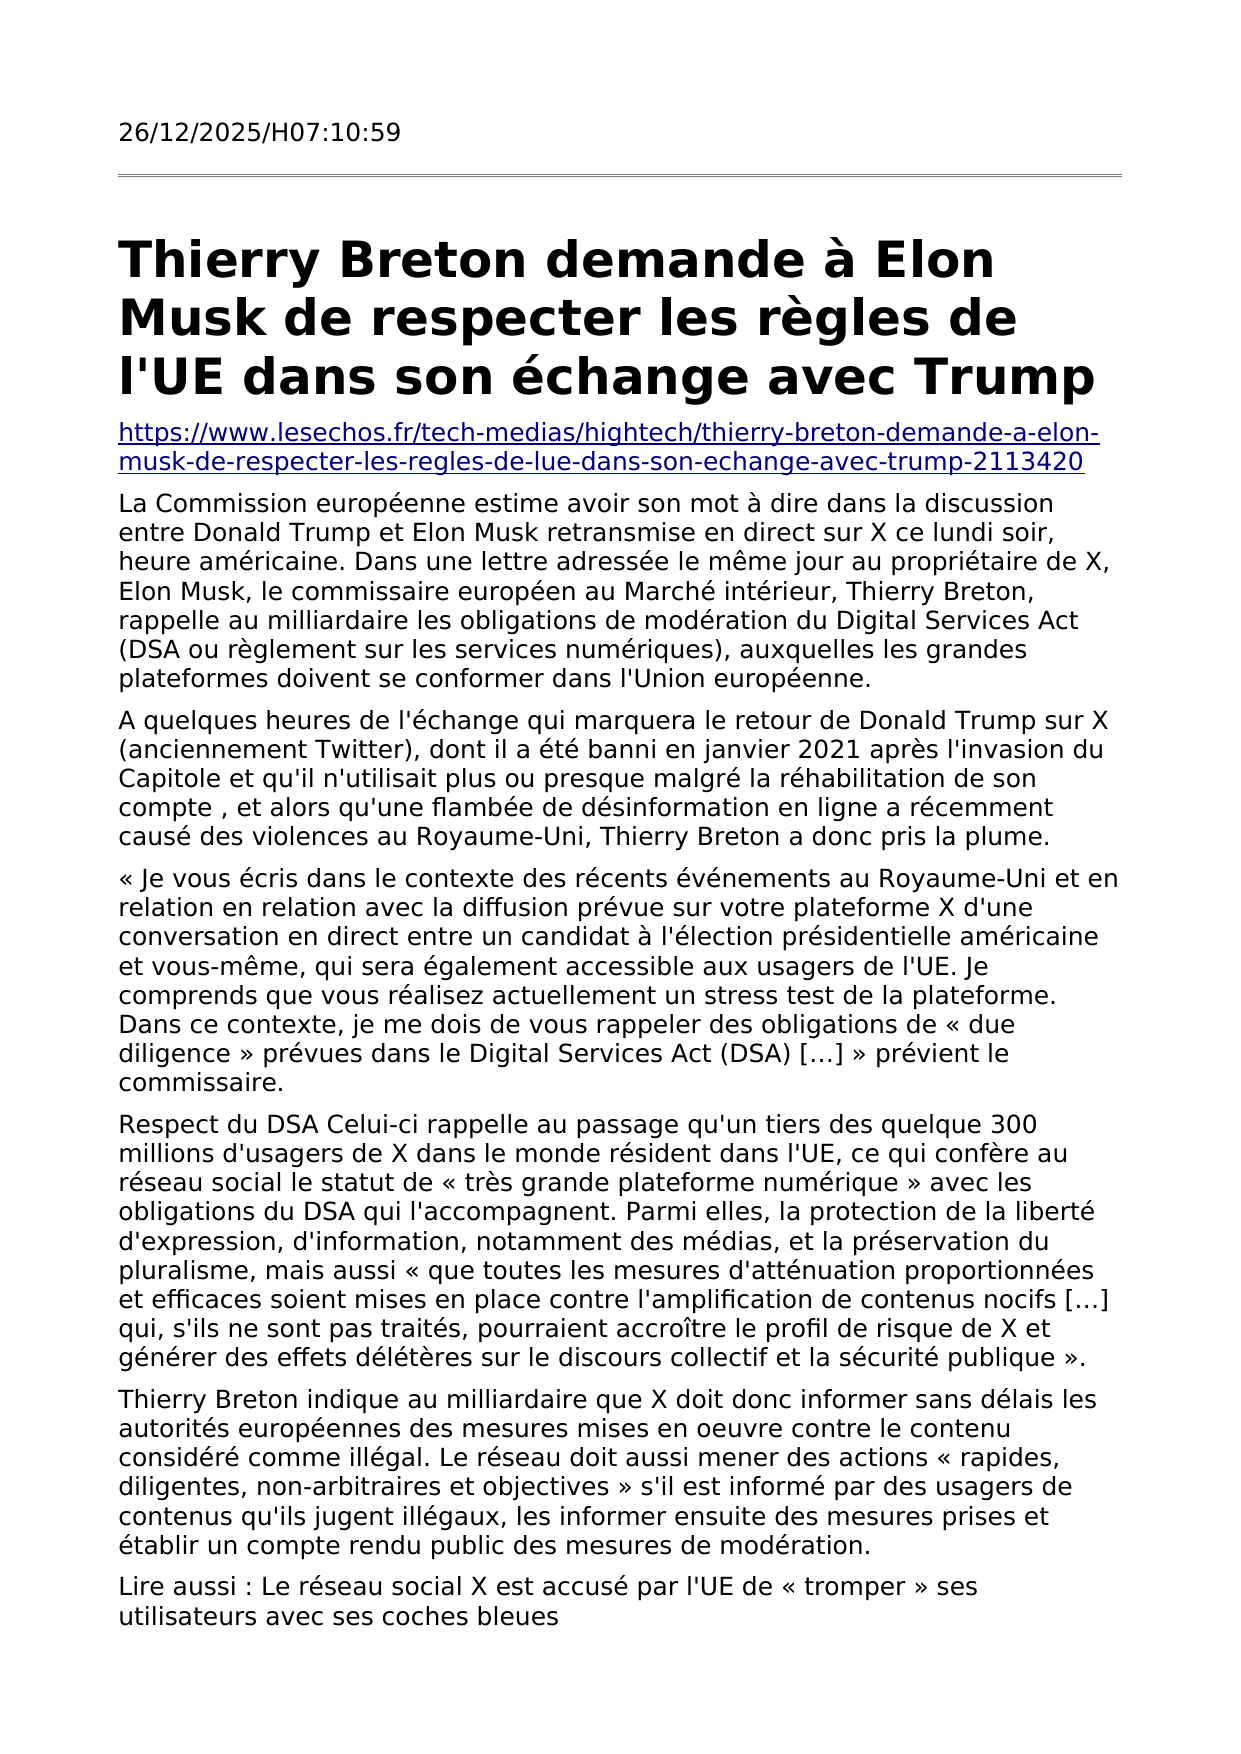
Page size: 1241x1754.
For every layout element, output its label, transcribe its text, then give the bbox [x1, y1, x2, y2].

text « Je vous écris dans le contexte des récents événements au Royaume-Uni et en relation en relation avec la diffusion prévue sur votre plateforme X d'une conversation en direct entre un candidat à l'élection présidentielle américaine et vous-même, qui sera également accessible aux usagers de l'UE. Je comprends que vous réalisez actuellement un stress test de la plateforme. Dans ce contexte, je me dois de vous rappeler des obligations de « due diligence » prévues dans le Digital Services Act (DSA) […] » prévient le commissaire. [118, 864, 1122, 1097]
subtitle Thierry Breton demande à Elon Musk de respecter les règles de l'UE dans son échange avec Trump [118, 231, 1122, 406]
text La Commission européenne estime avoir son mot à dire dans la discussion entre Donald Trump et Elon Musk retransmise en direct sur X ce lundi soir, heure américaine. Dans une lettre adressée le même jour au propriétaire de X, Elon Musk, le commissaire européen au Marché intérieur, Thierry Breton, rappelle au milliardaire les obligations de modération du Digital Services Act (DSA ou règlement sur les services numériques), auxquelles les grandes plateformes doivent se conformer dans l'Union européenne. [118, 489, 1122, 693]
text Respect du DSA Celui-ci rappelle au passage qu'un tiers des quelque 300 millions d'usagers de X dans le monde résident dans l'UE, ce qui confère au réseau social le statut de « très grande plateforme numérique » avec les obligations du DSA qui l'accompagnent. Parmi elles, la protection de la liberté d'expression, d'information, notamment des médias, et la préservation du pluralisme, mais aussi « que toutes les mesures d'atténuation proportionnées et efficaces soient mises en place contre l'amplification de contenus nocifs […] qui, s'ils ne sont pas traités, pourraient accroître le profil de risque de X et générer des effets délétères sur le discours collectif et la sécurité publique ». [118, 1110, 1122, 1372]
text A quelques heures de l'échange qui marquera le retour de Donald Trump sur X (anciennement Twitter), dont il a été banni en janvier 2021 après l'invasion du Capitole et qu'il n'utilisait plus ou presque malgré la réhabilitation de son compte , et alors qu'une flambée de désinformation en ligne a récemment causé des violences au Royaume-Uni, Thierry Breton a donc pris la plume. [118, 706, 1122, 852]
text Thierry Breton indique au milliardaire que X doit donc informer sans délais les autorités européennes des mesures mises en oeuvre contre le contenu considéré comme illégal. Le réseau doit aussi mener des actions « rapides, diligentes, non-arbitraires et objectives » s'il est informé par des usagers de contenus qu'ils jugent illégaux, les informer ensuite des mesures prises et établir un compte rendu public des mesures de modération. [118, 1385, 1122, 1560]
text Lire aussi : Le réseau social X est accusé par l'UE de « tromper » ses utilisateurs avec ses coches bleues [118, 1572, 1122, 1631]
text https://www.lesechos.fr/tech-medias/hightech/thierry-breton-demande-a-elon-musk-de-respecter-les-regles-de-lue-dans-son-echange-avec-trump-2113420 [118, 418, 1122, 477]
text 26/12/2025/H07:10:59 [118, 118, 1122, 147]
